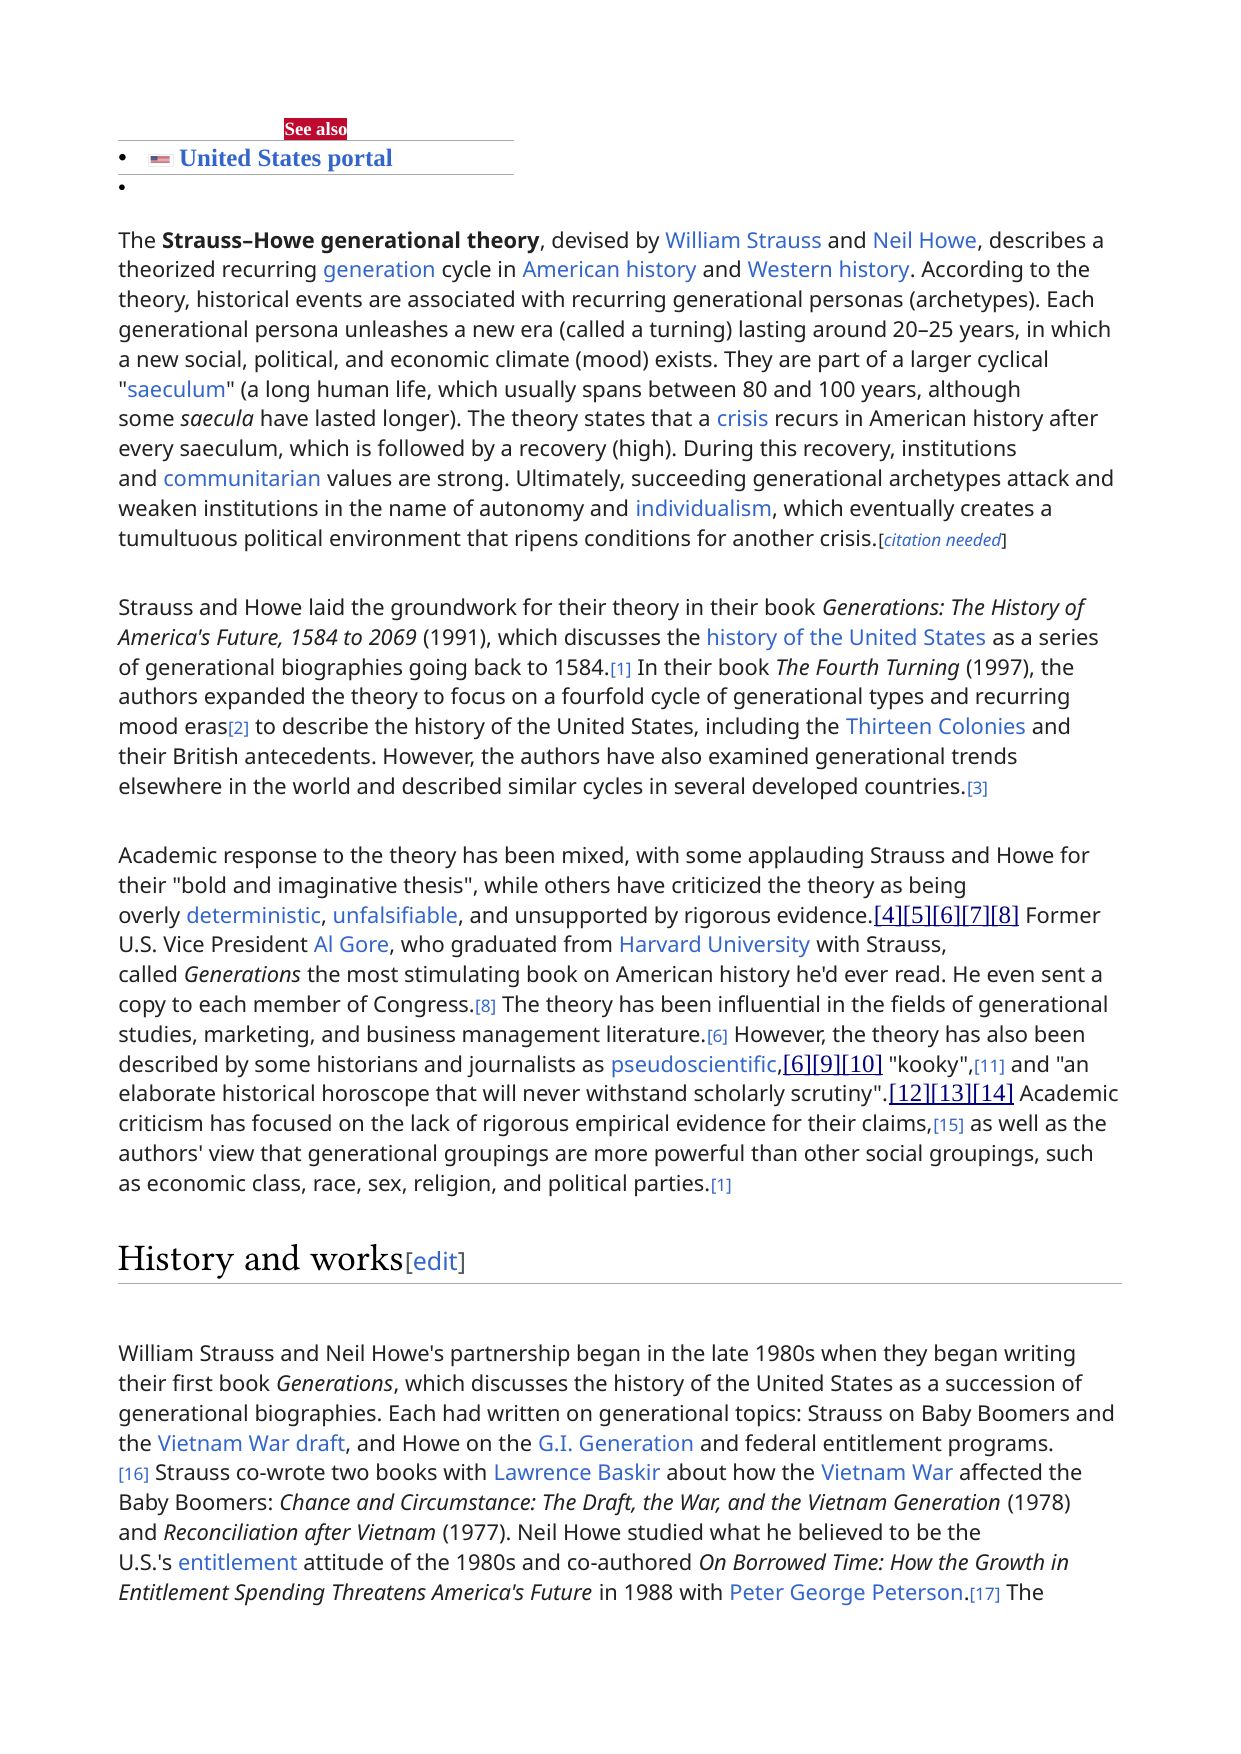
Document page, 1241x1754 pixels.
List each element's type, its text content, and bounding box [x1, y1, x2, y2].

text The Strauss–Howe generational theory, devised by William Strauss and Neil Howe, describes a theorized recurring generation cycle in American history and Western history. According to the theory, historical events are associated with recurring generational personas (archetypes). Each generational persona unleashes a new era (called a turning) lasting around 20–25 years, in which a new social, political, and economic climate (mood) exists. They are part of a larger cyclical "saeculum" (a long human life, which usually spans between 80 and 100 years, although some saecula have lasted longer). The theory states that a crisis recurs in American history after every saeculum, which is followed by a recovery (high). During this recovery, institutions and communitarian values are strong. Ultimately, succeeding generational archetypes attack and weaken institutions in the name of autonomy and individualism, which eventually creates a tumultuous political environment that ripens conditions for another crisis.[citation needed] [118, 225, 1122, 552]
picture [150, 156, 170, 163]
table_cell See also [118, 118, 513, 140]
text Strauss and Howe laid the groundwork for their theory in their book Generations: The History of America's Future, 1584 to 2069 (1991), which discusses the history of the United States as a series of generational biographies going back to 1584.[1] In their book The Fourth Turning (1997), the authors expanded the theory to focus on a fourfold cycle of generational types and recurring mood eras[2] to describe the history of the United States, including the Thirteen Colonies and their British antecedents. However, the authors have also examined generational trends elsewhere in the world and described similar cycles in several developed countries.[3] [118, 592, 1122, 801]
text William Strauss and Neil Howe's partnership began in the late 1980s when they began writing their first book Generations, which discusses the history of the United States as a succession of generational biographies. Each had written on generational topics: Strauss on Baby Boomers and the Vietnam War draft, and Howe on the G.I. Generation and federal entitlement programs.[16] Strauss co-wrote two books with Lawrence Baskir about how the Vietnam War affected the Baby Boomers: Chance and Circumstance: The Draft, the War, and the Vietnam Generation (1978) and Reconciliation after Vietnam (1977). Neil Howe studied what he believed to be the U.S.'s entitlement attitude of the 1980s and co-authored On Borrowed Time: How the Growth in Entitlement Spending Threatens America's Future in 1988 with Peter George Peterson.[17] The [118, 1338, 1122, 1606]
table_cell [118, 175, 513, 200]
text Academic response to the theory has been mixed, with some applauding Strauss and Howe for their "bold and imaginative thesis", while others have criticized the theory as being overly deterministic, unfalsifiable, and unsupported by rigorous evidence.[4][5][6][7][8] Former U.S. Vice President Al Gore, who graduated from Harvard University with Strauss, called Generations the most stimulating book on American history he'd ever read. He even sent a copy to each member of Congress.[8] The theory has been influential in the fields of generational studies, marketing, and business management literature.[6] However, the theory has also been described by some historians and journalists as pseudoscientific,[6][9][10] "kooky",[11] and "an elaborate historical horoscope that will never withstand scholarly scrutiny".[12][13][14] Academic criticism has focused on the lack of rigorous empirical evidence for their claims,[15] as well as the authors' view that generational groupings are more powerful than other social groupings, such as economic class, race, sex, religion, and political parties.[1] [118, 840, 1122, 1198]
subtitle History and works[edit] [118, 1237, 1122, 1283]
table_cell United States portal [118, 141, 513, 174]
